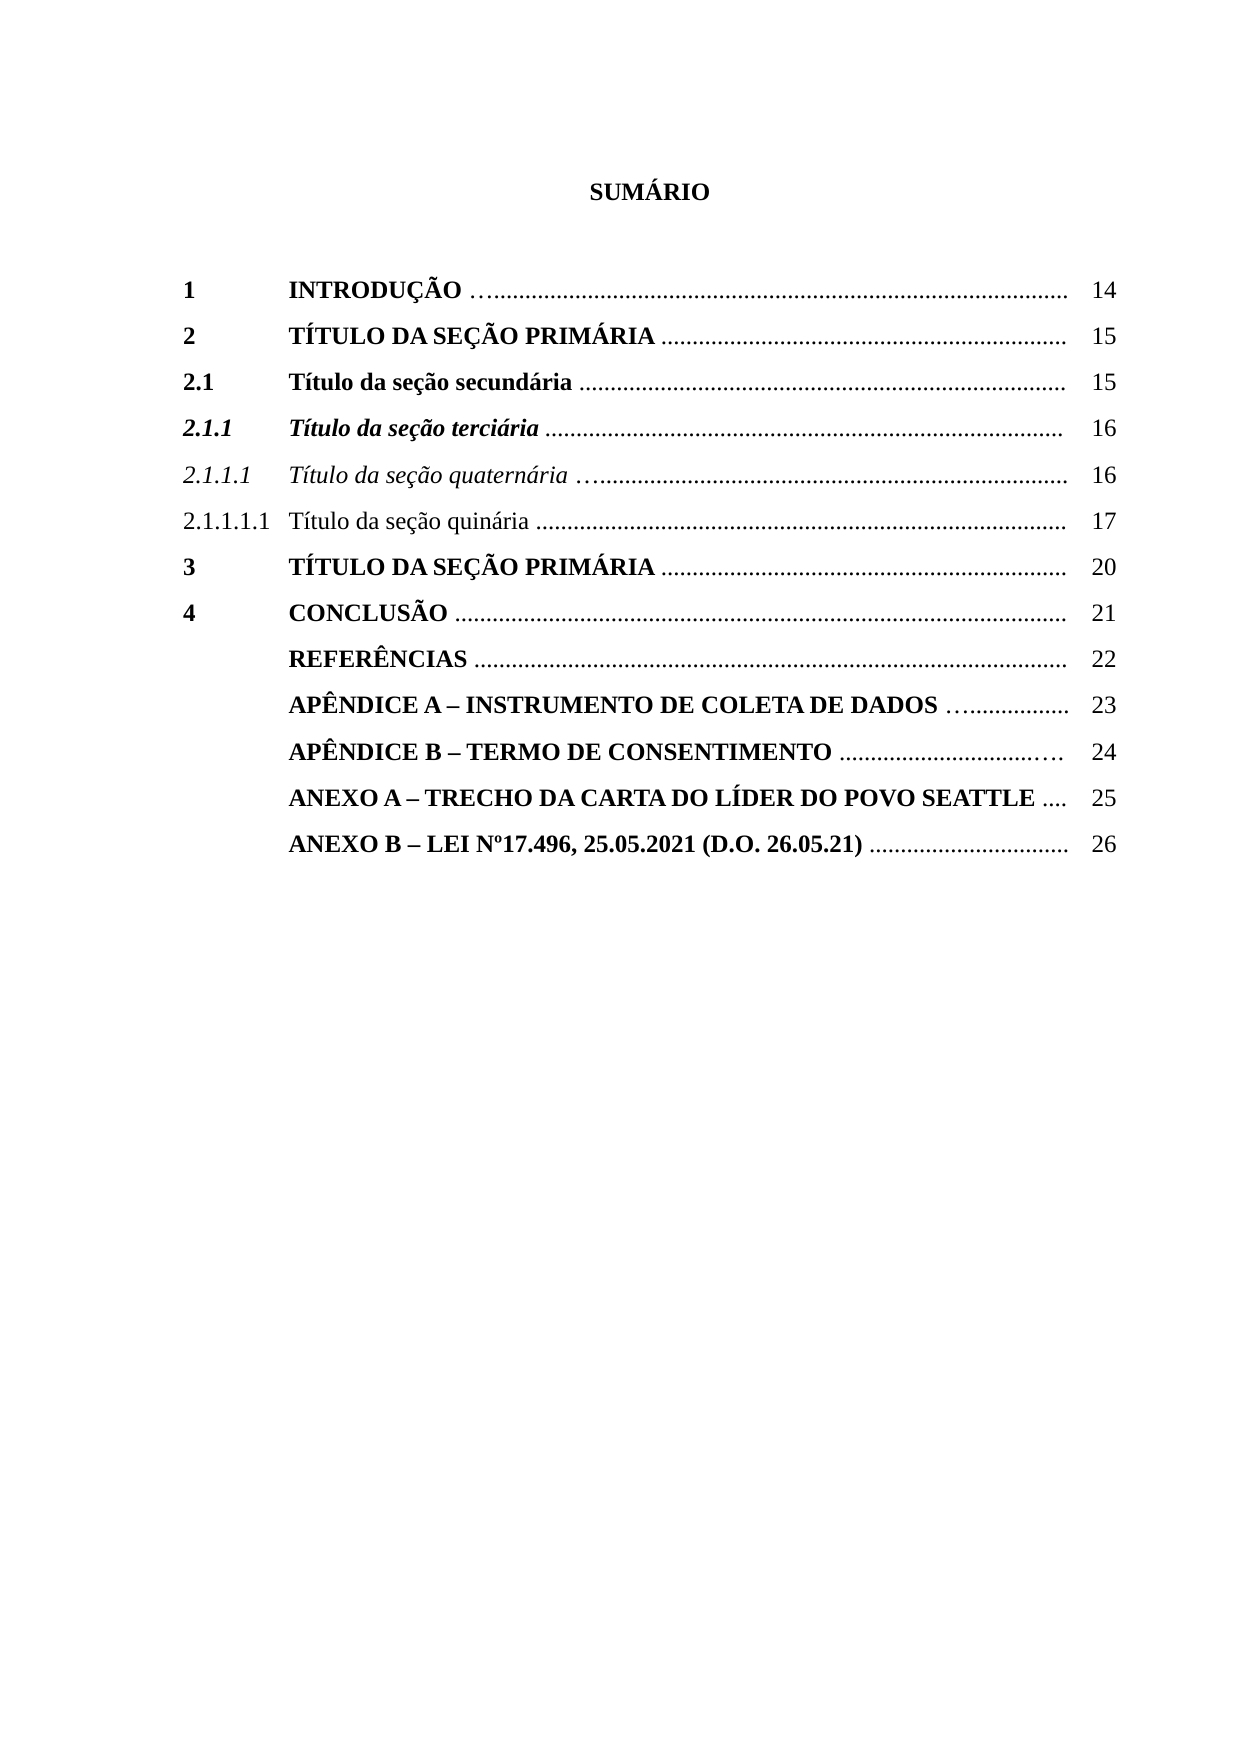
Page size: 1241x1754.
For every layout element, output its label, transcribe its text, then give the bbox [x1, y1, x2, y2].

table_cell 16 [1076, 448, 1122, 494]
table_cell 20 [1076, 540, 1122, 586]
table_cell Título da seção quinária ..................................................................................... [283, 494, 1076, 540]
table_cell [177, 725, 283, 771]
table_cell 16 [1076, 402, 1122, 448]
table_cell APÊNDICE B – TERMO DE CONSENTIMENTO ...............................…. [283, 725, 1076, 771]
table_cell 23 [1076, 679, 1122, 725]
table_cell APÊNDICE A – INSTRUMENTO DE COLETA DE DADOS …................ [283, 679, 1076, 725]
table_cell 15 [1076, 310, 1122, 356]
table_cell [177, 771, 283, 817]
table_cell 2 [177, 310, 283, 356]
table_cell 2.1 [177, 356, 283, 402]
table_cell 25 [1076, 771, 1122, 817]
table_cell TÍTULO DA SEÇÃO PRIMÁRIA ................................................................. [283, 310, 1076, 356]
table_cell ANEXO B – LEI Nº17.496, 25.05.2021 (D.O. 26.05.21) ................................ [283, 817, 1076, 863]
table_cell CONCLUSÃO .................................................................................................. [283, 586, 1076, 633]
table_cell Título da seção quaternária …........................................................................... [283, 448, 1076, 494]
table_cell REFERÊNCIAS ............................................................................................... [283, 633, 1076, 679]
table_cell Título da seção terciária ................................................................................... [283, 402, 1076, 448]
table_cell 3 [177, 540, 283, 586]
table_cell TÍTULO DA SEÇÃO PRIMÁRIA ................................................................. [283, 540, 1076, 586]
table_cell [177, 817, 283, 863]
table_header 14 [1076, 264, 1122, 309]
table_header INTRODUÇÃO …............................................................................................ [283, 264, 1076, 309]
table_cell [177, 633, 283, 679]
table_cell 15 [1076, 356, 1122, 402]
table_cell 21 [1076, 586, 1122, 633]
table_cell 2.1.1.1.1 [177, 494, 283, 540]
table_cell 17 [1076, 494, 1122, 540]
table_header 1 [177, 264, 283, 309]
text SUMÁRIO [177, 177, 1122, 206]
table_cell 26 [1076, 817, 1122, 863]
table_cell 2.1.1 [177, 402, 283, 448]
table_cell 24 [1076, 725, 1122, 771]
table_cell 4 [177, 586, 283, 633]
table_cell 2.1.1.1 [177, 448, 283, 494]
table_cell Título da seção secundária .............................................................................. [283, 356, 1076, 402]
table_cell 22 [1076, 633, 1122, 679]
table_cell ANEXO A – TRECHO DA CARTA DO LÍDER DO POVO SEATTLE .... [283, 771, 1076, 817]
table_cell [177, 679, 283, 725]
